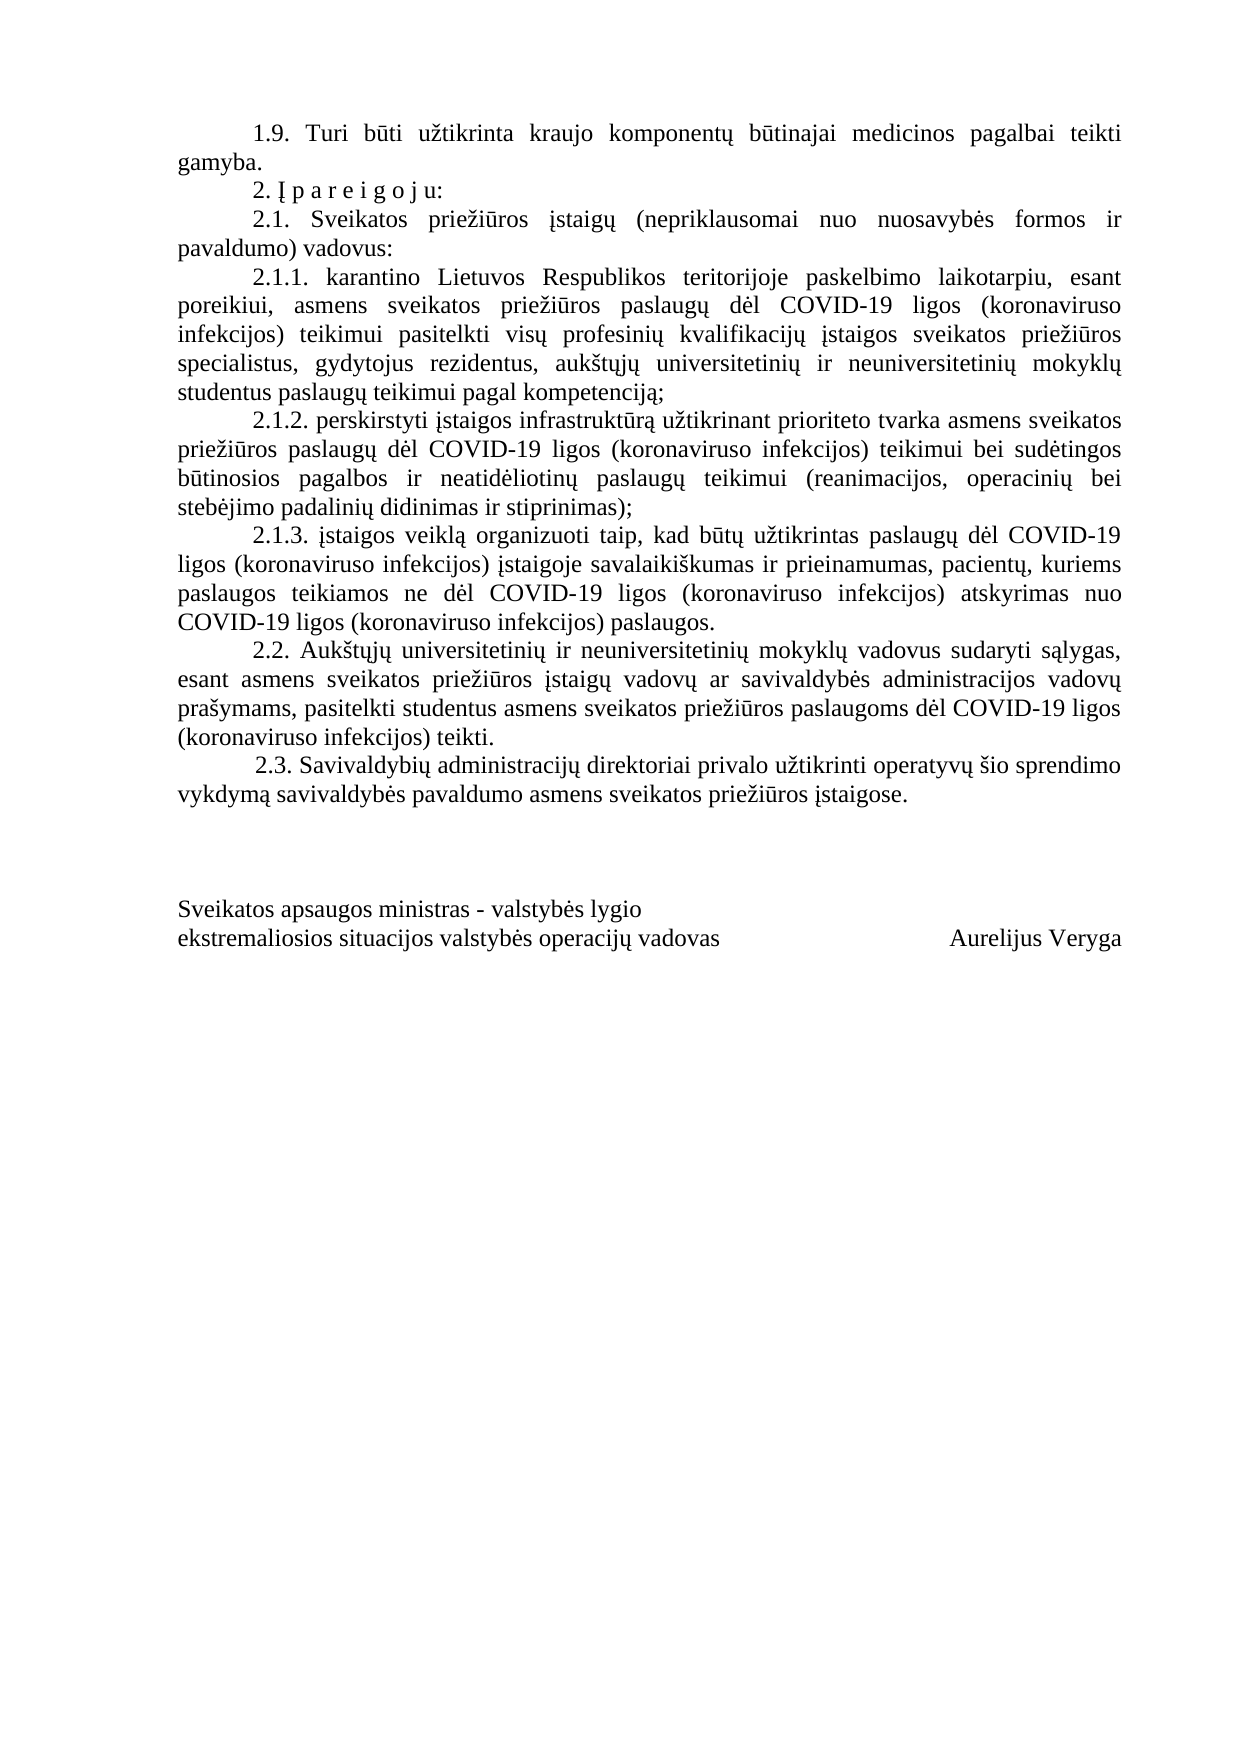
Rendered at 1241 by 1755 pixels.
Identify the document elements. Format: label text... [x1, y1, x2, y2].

text 2.2. Aukštųjų universitetinių ir neuniversitetinių mokyklų vadovus sudaryti sąlygas, esant asmens sveikatos priežiūros įstaigų vadovų ar savivaldybės administracijos vadovų prašymams, pasitelkti studentus asmens sveikatos priežiūros paslaugoms dėl COVID-19 ligos (koronaviruso infekcijos) teikti. [177, 636, 1122, 751]
text 1.9. Turi būti užtikrinta kraujo komponentų būtinajai medicinos pagalbai teikti gamyba. [177, 118, 1122, 176]
text ekstremaliosios situacijos valstybės operacijų vadovas Aurelijus Veryga [177, 923, 1122, 952]
text 2.1.2. perskirstyti įstaigos infrastruktūrą užtikrinant prioriteto tvarka asmens sveikatos priežiūros paslaugų dėl COVID-19 ligos (koronaviruso infekcijos) teikimui bei sudėtingos būtinosios pagalbos ir neatidėliotinų paslaugų teikimui (reanimacijos, operacinių bei stebėjimo padalinių didinimas ir stiprinimas); [177, 406, 1122, 521]
text 2. Į p a r e i g o j u: [177, 176, 1122, 204]
text 2.1. Sveikatos priežiūros įstaigų (nepriklausomai nuo nuosavybės formos ir pavaldumo) vadovus: [177, 204, 1122, 262]
text Sveikatos apsaugos ministras - valstybės lygio [177, 894, 1122, 923]
text 2.3. Savivaldybių administracijų direktoriai privalo užtikrinti operatyvų šio sprendimo vykdymą savivaldybės pavaldumo asmens sveikatos priežiūros įstaigose. [177, 751, 1122, 808]
text 2.1.3. įstaigos veiklą organizuoti taip, kad būtų užtikrintas paslaugų dėl COVID-19 ligos (koronaviruso infekcijos) įstaigoje savalaikiškumas ir prieinamumas, pacientų, kuriems paslaugos teikiamos ne dėl COVID-19 ligos (koronaviruso infekcijos) atskyrimas nuo COVID-19 ligos (koronaviruso infekcijos) paslaugos. [177, 521, 1122, 636]
text 2.1.1. karantino Lietuvos Respublikos teritorijoje paskelbimo laikotarpiu, esant poreikiui, asmens sveikatos priežiūros paslaugų dėl COVID-19 ligos (koronaviruso infekcijos) teikimui pasitelkti visų profesinių kvalifikacijų įstaigos sveikatos priežiūros specialistus, gydytojus rezidentus, aukštųjų universitetinių ir neuniversitetinių mokyklų studentus paslaugų teikimui pagal kompetenciją; [177, 262, 1122, 406]
